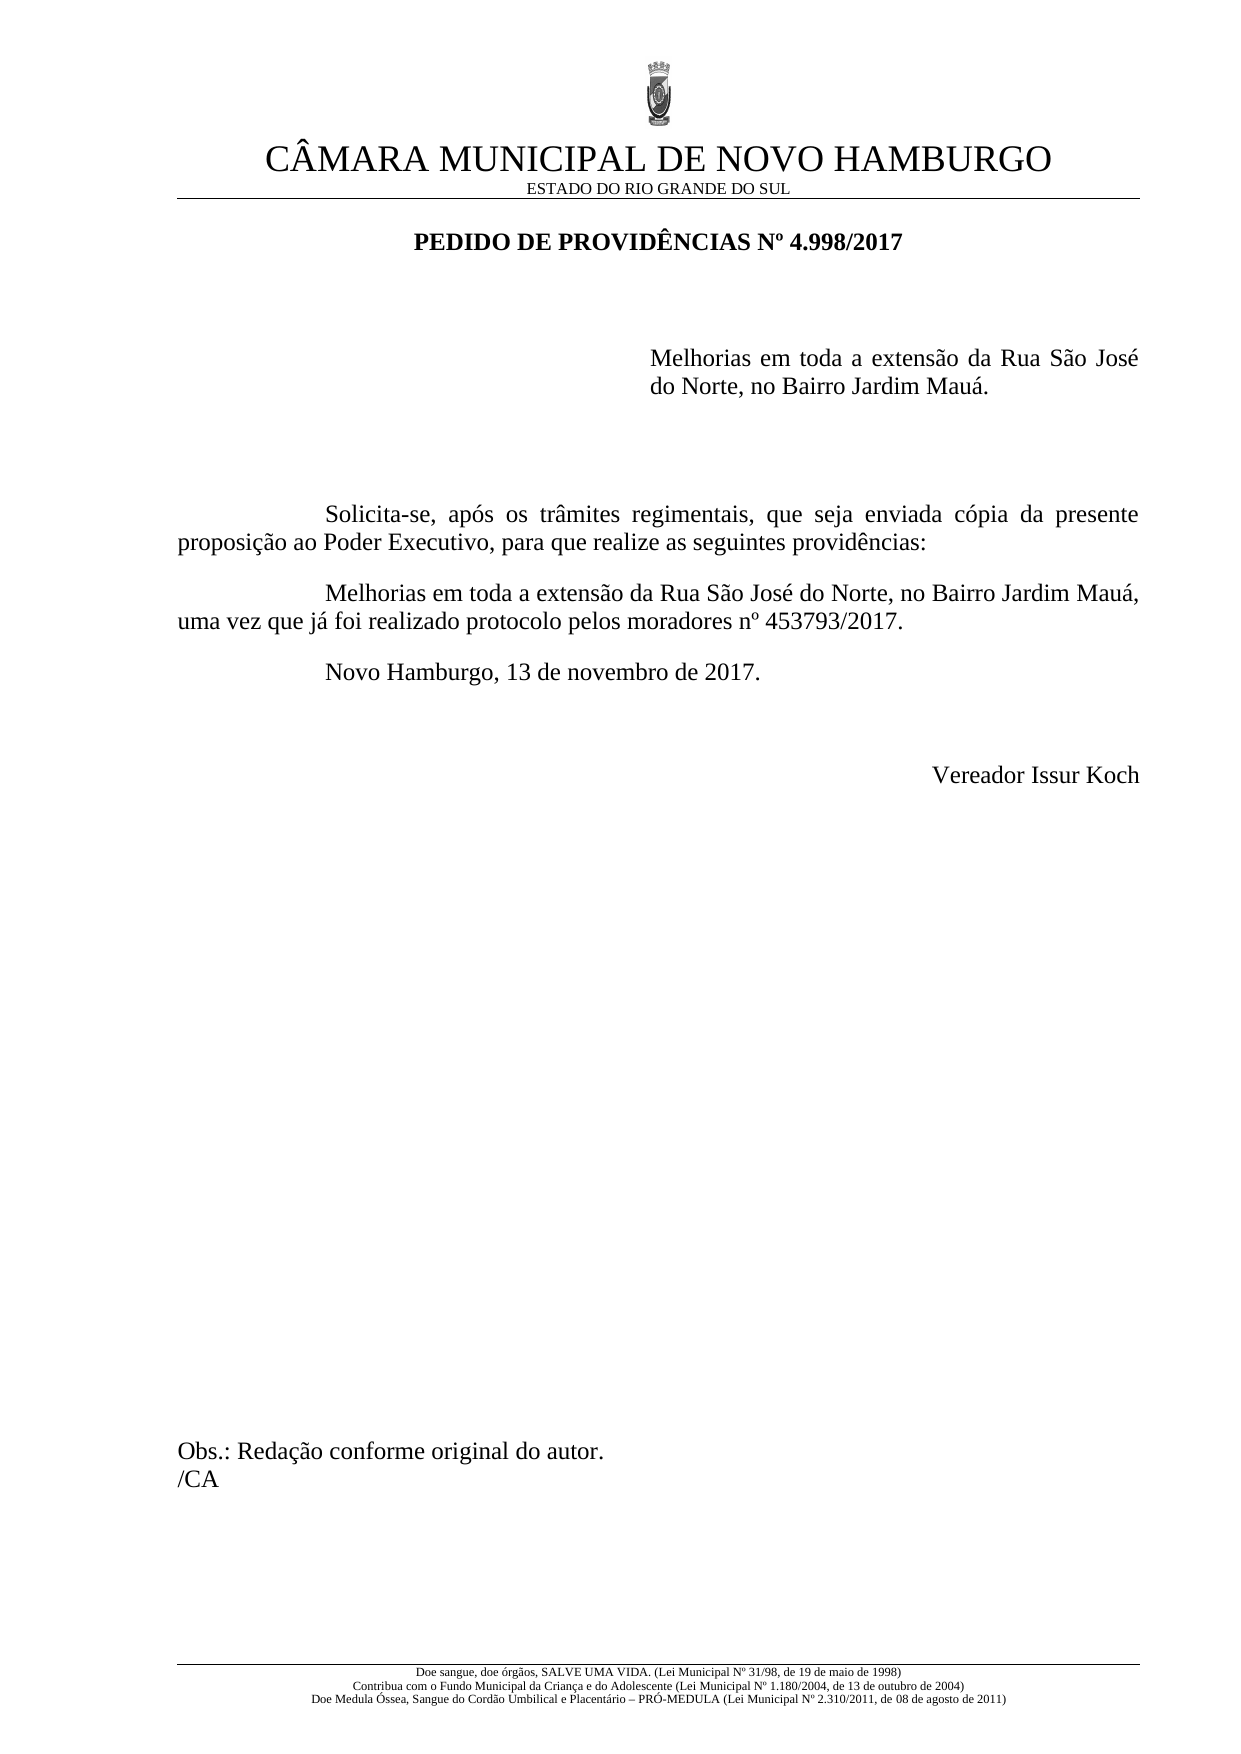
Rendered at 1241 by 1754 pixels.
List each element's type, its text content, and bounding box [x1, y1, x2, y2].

text PEDIDO DE PROVIDÊNCIAS Nº 4.998/2017 [177, 228, 1140, 256]
text Novo Hamburgo, 13 de novembro de 2017. [177, 658, 1140, 686]
text /CA [177, 1465, 1140, 1493]
text Vereador Issur Koch [177, 761, 1140, 788]
text Solicita-se, após os trâmites regimentais, que seja enviada cópia da presente proposição ao Poder Executivo, para que realize as seguintes providências: [177, 500, 1140, 556]
text Melhorias em toda a extensão da Rua São José do Norte, no Bairro Jardim Mauá, uma vez que já foi realizado protocolo pelos moradores nº 453793/2017. [177, 579, 1140, 635]
text Obs.: Redação conforme original do autor. [177, 1437, 1140, 1465]
text Melhorias em toda a extensão da Rua São José do Norte, no Bairro Jardim Mauá. [650, 344, 1140, 400]
